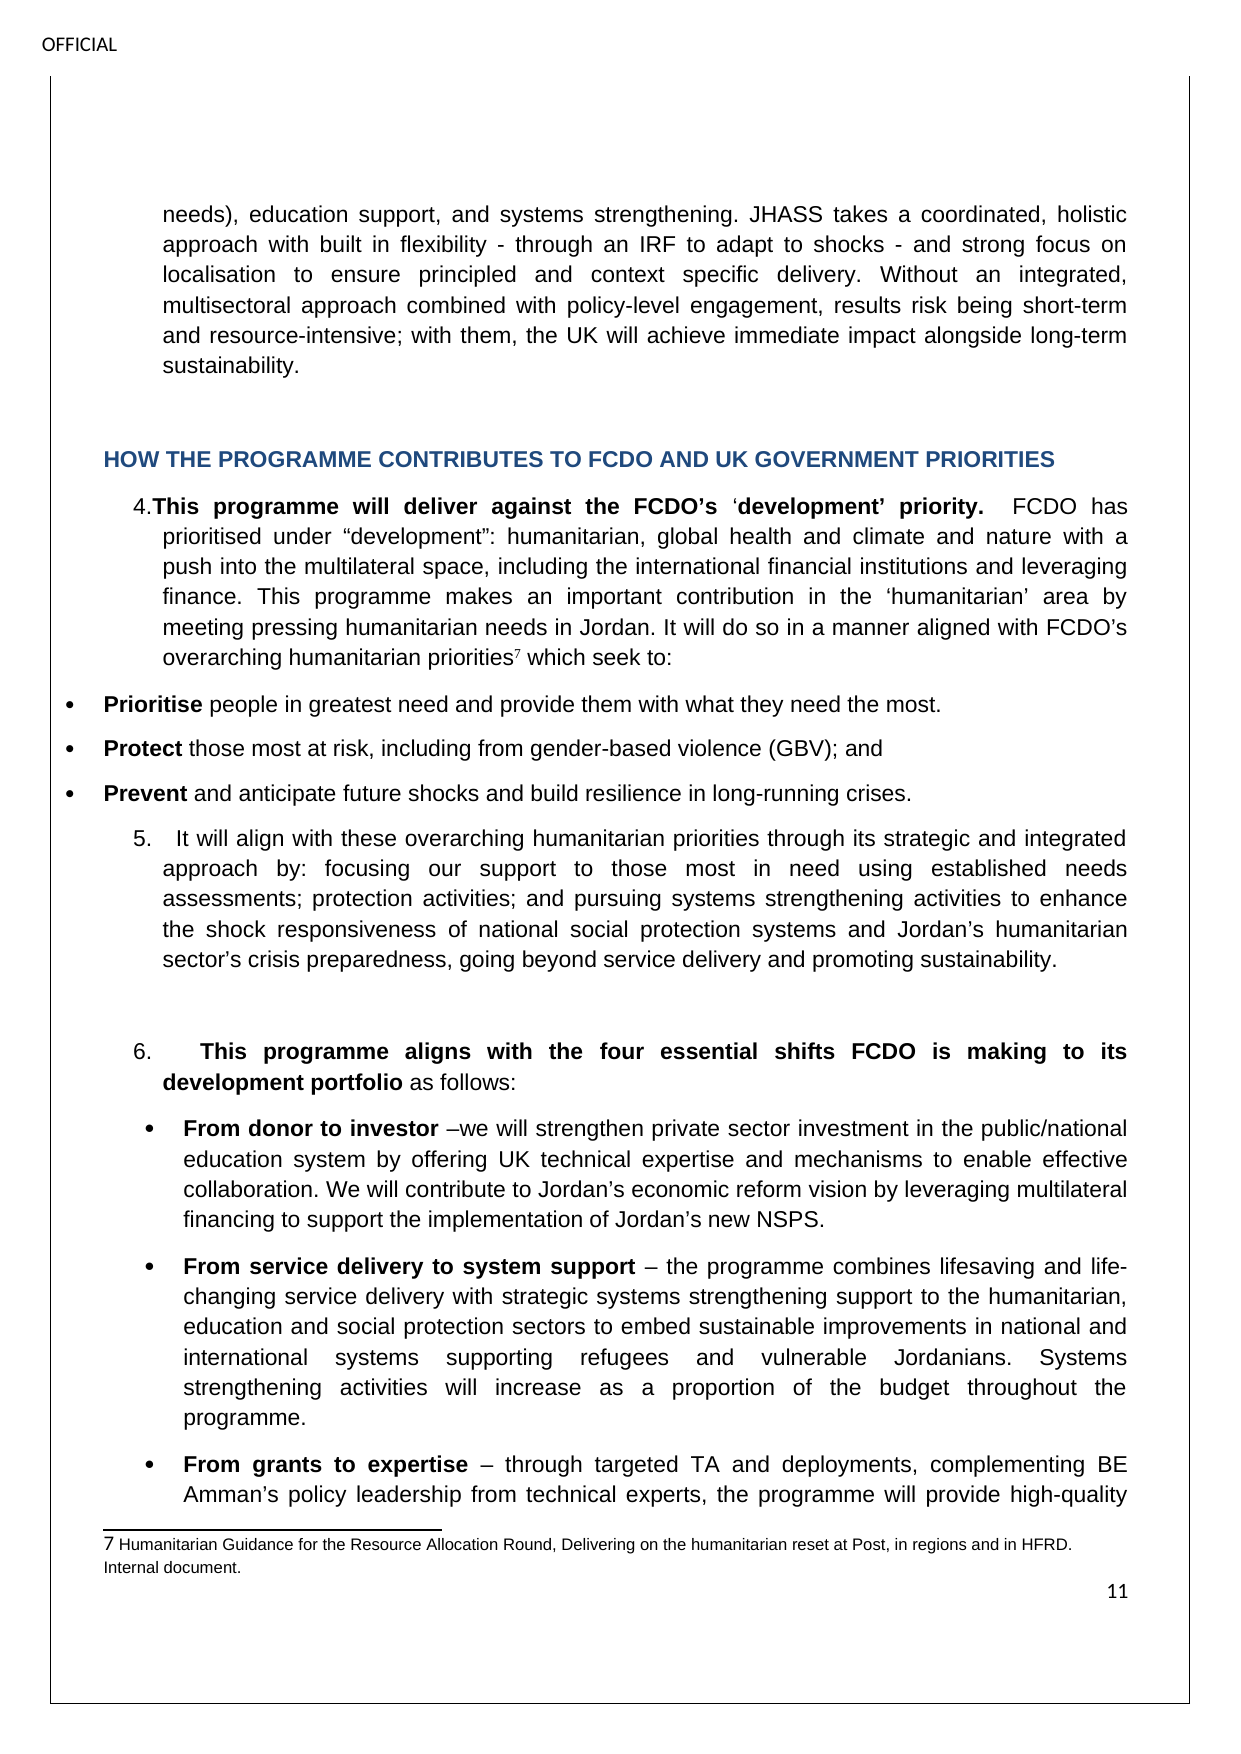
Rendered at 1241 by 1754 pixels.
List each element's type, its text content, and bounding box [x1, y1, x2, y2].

list This programme aligns with the four essential shifts FCDO is making to its development portfolio as follows: [133, 1038, 1128, 1095]
list Prioritise people in greatest need and provide them with what they need the most. [66, 691, 1128, 717]
list This programme will deliver against the FCDO’s ‘development’ priority. FCDO has prioritised under “development”: humanitarian, global health and climate and nature with a push into the multilateral space, including the international financial institutions and leveraging finance. This programme makes an important contribution in the ‘humanitarian’ area by meeting pressing humanitarian needs in Jordan. It will do so in a manner aligned with FCDO’s overarching humanitarian priorities which seek to: [133, 493, 1128, 670]
list Humanitarian Guidance for the Resource Allocation Round, Delivering on the humanitarian reset at Post, in regions and in HFRD. Internal document. [103, 1530, 1128, 1577]
list From donor to investor –we will strengthen private sector investment in the public/national education system by offering UK technical expertise and mechanisms to enable effective collaboration. We will contribute to Jordan’s economic reform vision by leveraging multilateral financing to support the implementation of Jordan’s new NSPS. [146, 1115, 1128, 1232]
list It will align with these overarching humanitarian priorities through its strategic and integrated approach by: focusing our support to those most in need using established needs assessments; protection activities; and pursuing systems strengthening activities to enhance the shock responsiveness of national social protection systems and Jordan’s humanitarian sector’s crisis preparedness, going beyond service delivery and promoting sustainability. [133, 825, 1128, 972]
text HOW THE PROGRAMME CONTRIBUTES TO FCDO AND UK GOVERNMENT PRIORITIES [103, 446, 1128, 472]
list From service delivery to system support – the programme combines lifesaving and life-changing service delivery with strategic systems strengthening support to the humanitarian, education and social protection sectors to embed sustainable improvements in national and international systems supporting refugees and vulnerable Jordanians. Systems strengthening activities will increase as a proportion of the budget throughout the programme. [146, 1253, 1128, 1430]
list From grants to expertise – through targeted TA and deployments, complementing BE Amman’s policy leadership from technical experts, the programme will provide high-quality [146, 1451, 1128, 1507]
list Protect those most at risk, including from gender-based violence (GBV); and [66, 735, 1128, 762]
list Prevent and anticipate future shocks and build resilience in long-running crises. [66, 780, 1128, 807]
list needs), education support, and systems strengthening. JHASS takes a coordinated, holistic approach with built in flexibility - through an IRF to adapt to shocks - and strong focus on localisation to ensure principled and context specific delivery. Without an integrated, multisectoral approach combined with policy-level engagement, results risk being short-term and resource-intensive; with them, the UK will achieve immediate impact alongside long-term sustainability. [133, 201, 1128, 378]
